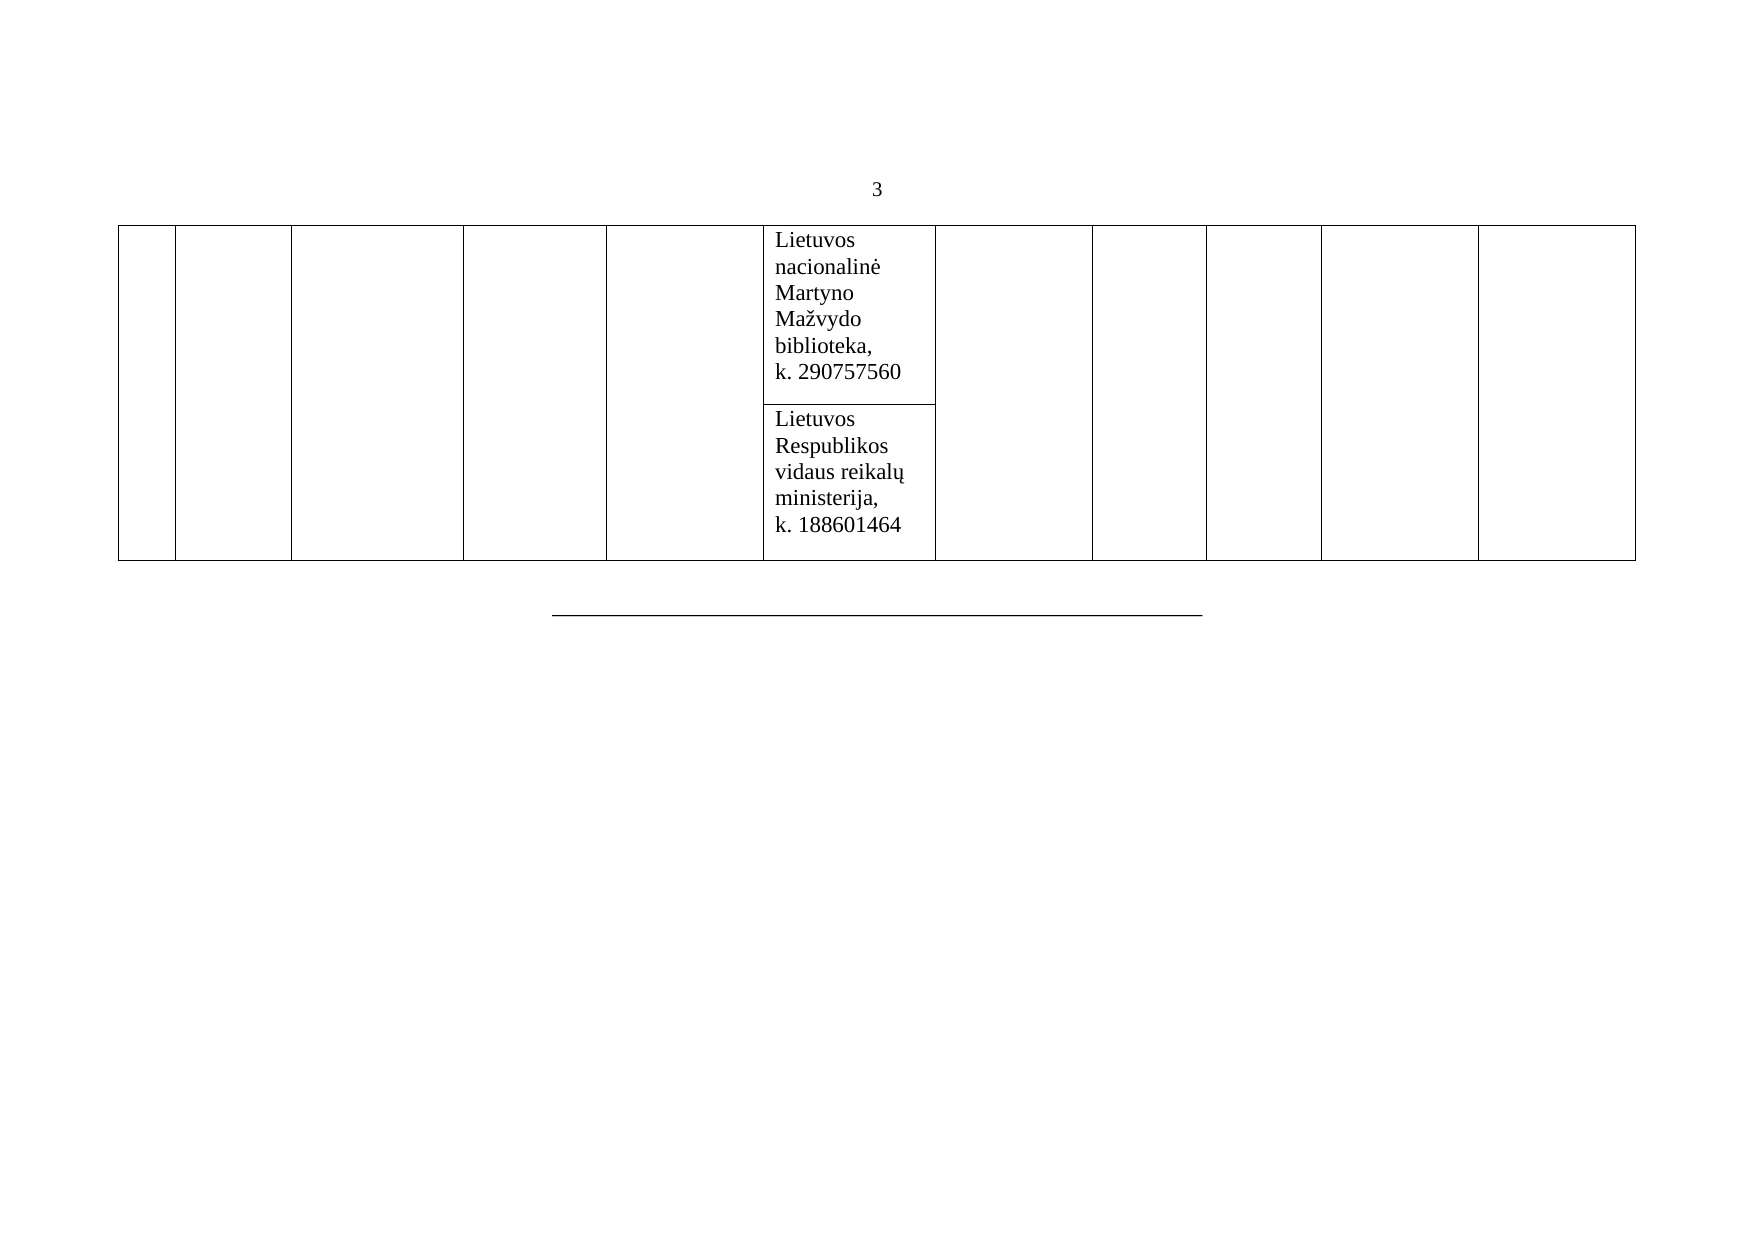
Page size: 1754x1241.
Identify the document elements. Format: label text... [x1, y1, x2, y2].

table_cell Lietuvos Respublikos vidaus reikalų ministerija, k. 188601464 [764, 405, 935, 560]
table_cell [176, 226, 291, 560]
table_cell [119, 226, 175, 560]
table_cell [1479, 226, 1635, 560]
text ____________________________________________________ [118, 590, 1636, 619]
table_cell [292, 226, 463, 560]
table_cell [607, 226, 763, 560]
table_cell [936, 226, 1092, 560]
table_cell [1093, 226, 1206, 560]
table_cell [1207, 226, 1321, 560]
table_cell Lietuvos nacionalinė Martyno Mažvydo biblioteka, k. 290757560 [764, 226, 935, 404]
table_cell [1322, 226, 1478, 560]
table_cell [464, 226, 606, 560]
